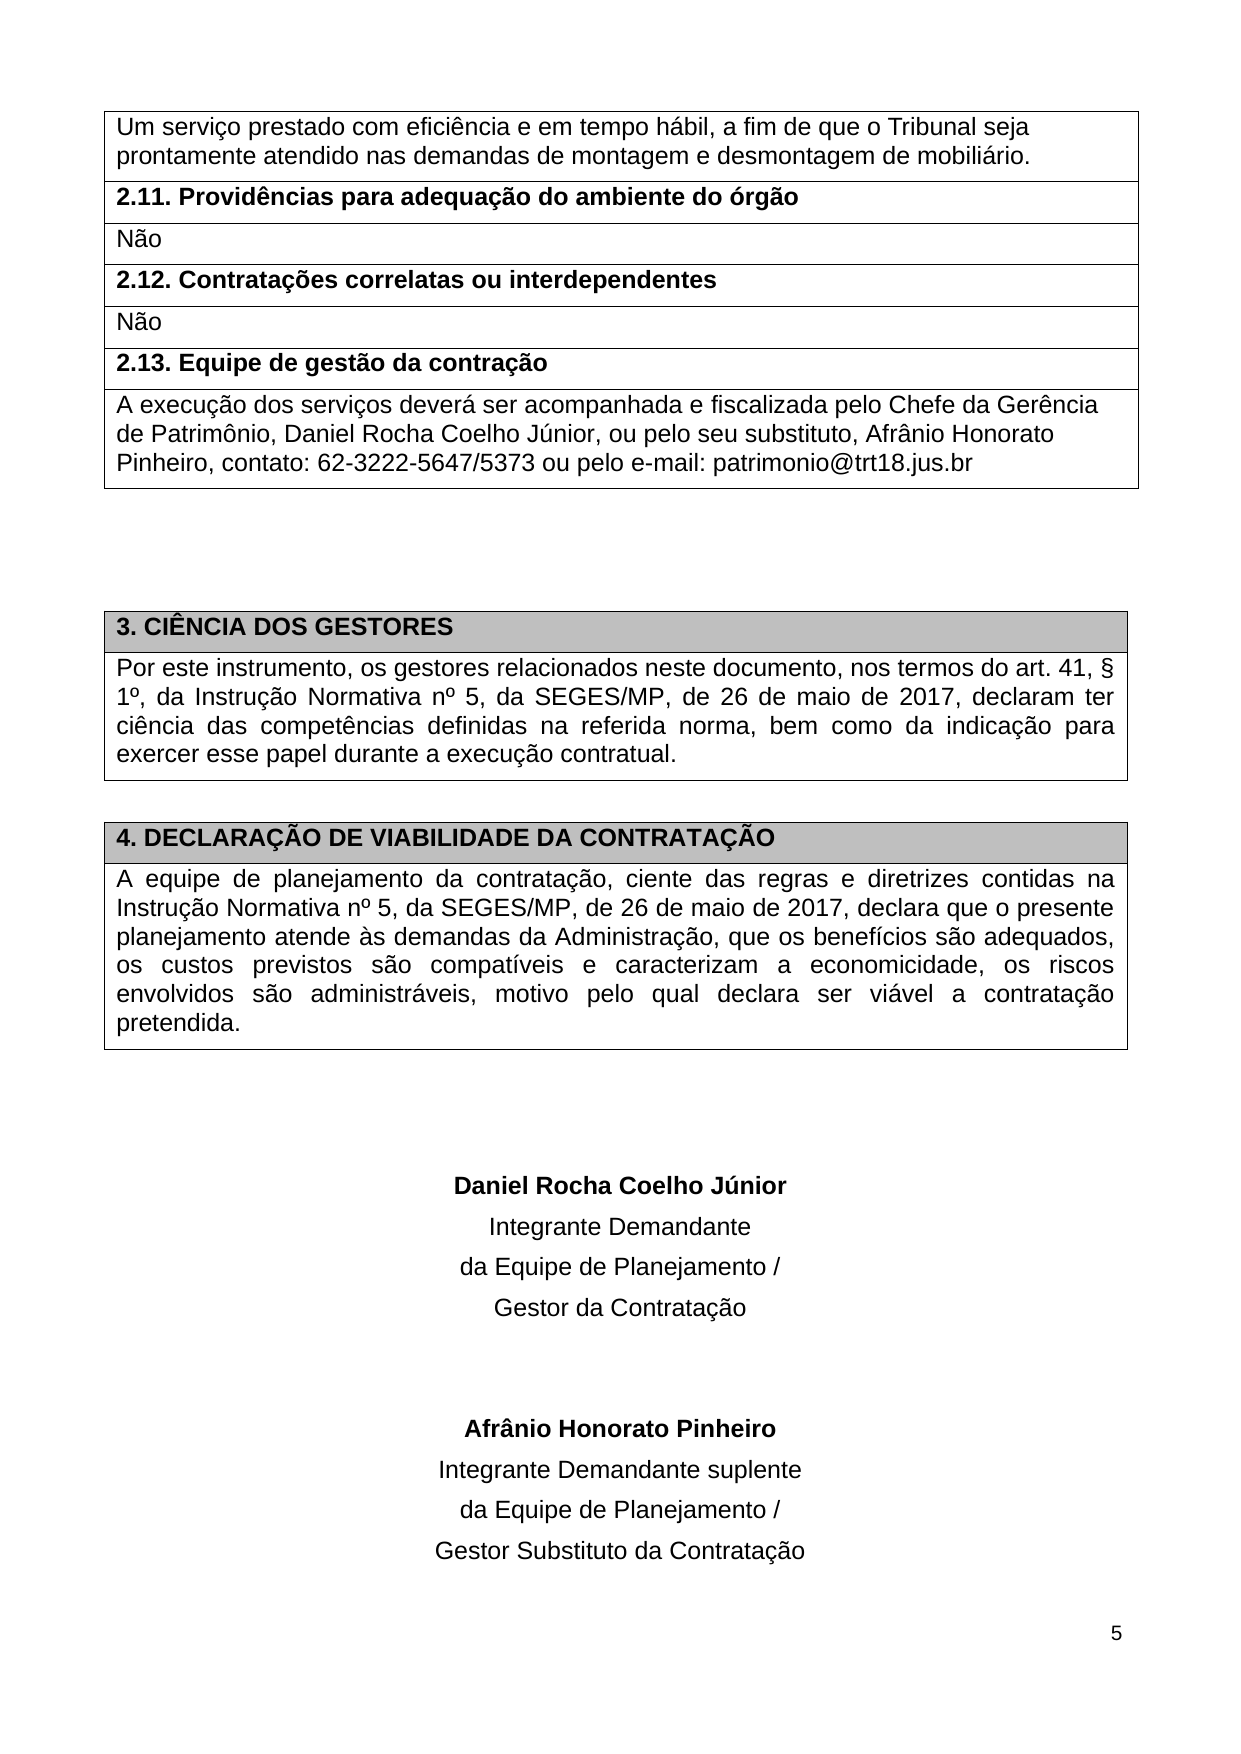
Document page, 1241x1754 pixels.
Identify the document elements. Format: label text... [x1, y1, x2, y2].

table_cell Não [105, 224, 1138, 264]
table_cell 2.13. Equipe de gestão da contração [105, 349, 1138, 389]
table_cell 2.11. Providências para adequação do ambiente do órgão [105, 182, 1138, 223]
text da Equipe de Planejamento / [118, 1495, 1122, 1524]
text Integrante Demandante suplente [118, 1455, 1122, 1483]
text Gestor da Contratação [118, 1293, 1122, 1321]
table_cell Um serviço prestado com eficiência e em tempo hábil, a fim de que o Tribunal seja prontamente atendido nas demandas de montagem e desmontagem de mobiliário. [105, 112, 1138, 181]
text Gestor Substituto da Contratação [118, 1536, 1122, 1564]
table_cell A equipe de planejamento da contratação, ciente das regras e diretrizes contidas na Instrução Normativa nº 5, da SEGES/MP, de 26 de maio de 2017, declara que o presente planejamento atende às demandas da Administração, que os benefícios são adequados, os custos previstos são compatíveis e caracterizam a economicidade, os riscos envolvidos são administráveis, motivo pelo qual declara ser viável a contratação pretendida. [105, 864, 1127, 1048]
table_header 3. CIÊNCIA DOS GESTORES [105, 612, 1127, 652]
table_cell Não [105, 307, 1138, 347]
text Afrânio Honorato Pinheiro [118, 1414, 1122, 1443]
table_cell Por este instrumento, os gestores relacionados neste documento, nos termos do art. 41, § 1º, da Instrução Normativa nº 5, da SEGES/MP, de 26 de maio de 2017, declaram ter ciência das competências definidas na referida norma, bem como da indicação para exercer esse papel durante a execução contratual. [105, 653, 1127, 780]
text Integrante Demandante [118, 1212, 1122, 1240]
table_cell 2.12. Contratações correlatas ou interdependentes [105, 265, 1138, 306]
table_cell A execução dos serviços deverá ser acompanhada e fiscalizada pelo Chefe da Gerência de Patrimônio, Daniel Rocha Coelho Júnior, ou pelo seu substituto, Afrânio Honorato Pinheiro, contato: 62-3222-5647/5373 ou pelo e-mail: patrimonio@trt18.jus.br [105, 390, 1138, 488]
text Daniel Rocha Coelho Júnior [118, 1171, 1122, 1200]
text da Equipe de Planejamento / [118, 1252, 1122, 1281]
table_header 4. DECLARAÇÃO DE VIABILIDADE DA CONTRATAÇÃO [105, 823, 1127, 863]
